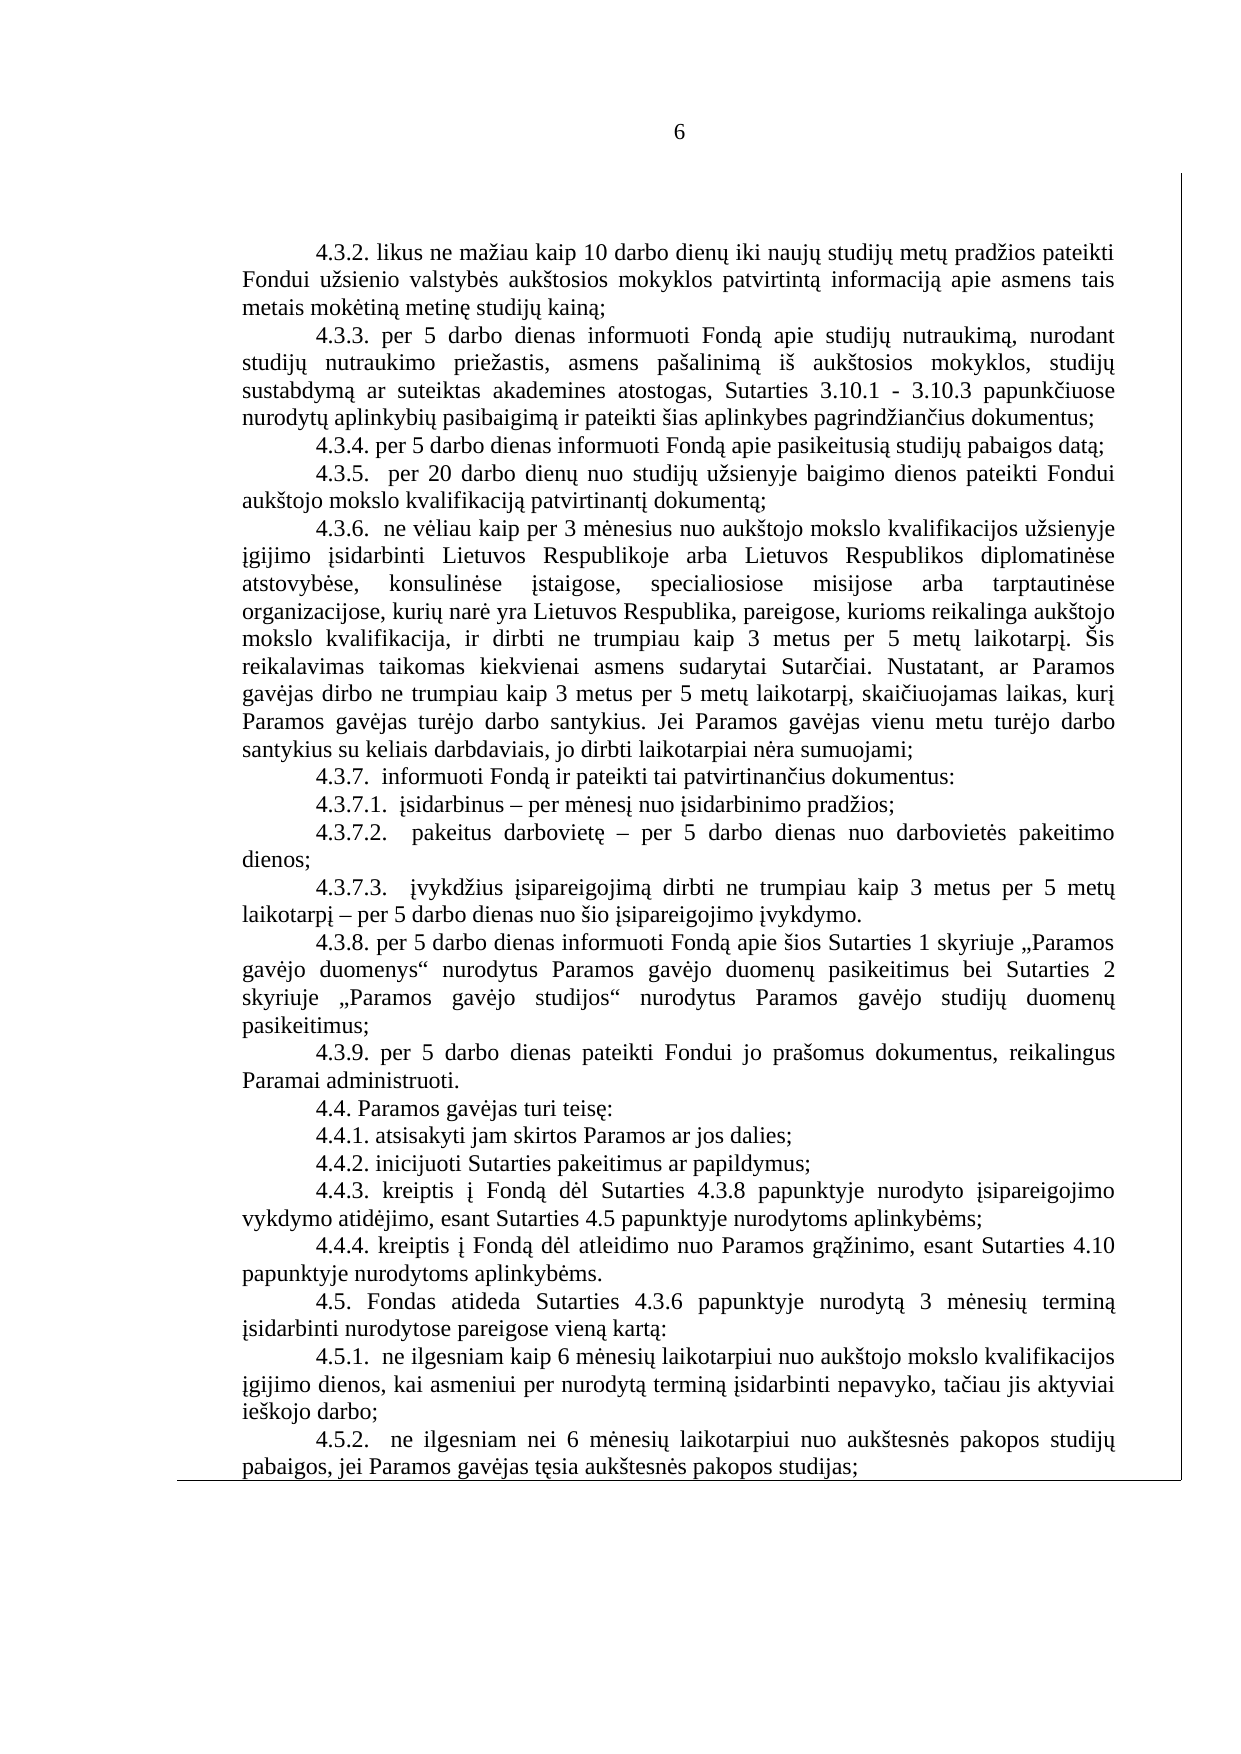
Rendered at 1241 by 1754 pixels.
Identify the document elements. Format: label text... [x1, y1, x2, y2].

text 4.3.5. per 20 darbo dienų nuo studijų užsienyje baigimo dienos pateikti Fondui aukštojo mokslo kvalifikaciją patvirtinantį dokumentą; [177, 459, 1181, 514]
text 4.4.1. atsisakyti jam skirtos Paramos ar jos dalies; [177, 1121, 1181, 1149]
text 4.3.7.3. įvykdžius įsipareigojimą dirbti ne trumpiau kaip 3 metus per 5 metų laikotarpį – per 5 darbo dienas nuo šio įsipareigojimo įvykdymo. [177, 873, 1181, 928]
text 4.4.4. kreiptis į Fondą dėl atleidimo nuo Paramos grąžinimo, esant Sutarties 4.10 papunktyje nurodytoms aplinkybėms. [177, 1232, 1181, 1287]
text 4.3.7.1. įsidarbinus – per mėnesį nuo įsidarbinimo pradžios; [177, 790, 1181, 817]
text 4.3.6. ne vėliau kaip per 3 mėnesius nuo aukštojo mokslo kvalifikacijos užsienyje įgijimo įsidarbinti Lietuvos Respublikoje arba Lietuvos Respublikos diplomatinėse atstovybėse, konsulinėse įstaigose, specialiosiose misijose arba tarptautinėse organizacijose, kurių narė yra Lietuvos Respublika, pareigose, kurioms reikalinga aukštojo mokslo kvalifikacija, ir dirbti ne trumpiau kaip 3 metus per 5 metų laikotarpį. Šis reikalavimas taikomas kiekvienai asmens sudarytai Sutarčiai. Nustatant, ar Paramos gavėjas dirbo ne trumpiau kaip 3 metus per 5 metų laikotarpį, skaičiuojamas laikas, kurį Paramos gavėjas turėjo darbo santykius. Jei Paramos gavėjas vienu metu turėjo darbo santykius su keliais darbdaviais, jo dirbti laikotarpiai nėra sumuojami; [177, 514, 1181, 762]
text 4.4. Paramos gavėjas turi teisę: [177, 1093, 1181, 1121]
text 4.3.3. per 5 darbo dienas informuoti Fondą apie studijų nutraukimą, nurodant studijų nutraukimo priežastis, asmens pašalinimą iš aukštosios mokyklos, studijų sustabdymą ar suteiktas akademines atostogas, Sutarties 3.10.1 - 3.10.3 papunkčiuose nurodytų aplinkybių pasibaigimą ir pateikti šias aplinkybes pagrindžiančius dokumentus; [177, 321, 1181, 431]
text 4.5.2. ne ilgesniam nei 6 mėnesių laikotarpiui nuo aukštesnės pakopos studijų pabaigos, jei Paramos gavėjas tęsia aukštesnės pakopos studijas; [177, 1425, 1181, 1480]
text 4.3.7.2. pakeitus darbovietę – per 5 darbo dienas nuo darbovietės pakeitimo dienos; [177, 817, 1181, 873]
text 4.3.2. likus ne mažiau kaip 10 darbo dienų iki naujų studijų metų pradžios pateikti Fondui užsienio valstybės aukštosios mokyklos patvirtintą informaciją apie asmens tais metais mokėtiną metinę studijų kainą; [177, 173, 1181, 321]
text 4.3.7. informuoti Fondą ir pateikti tai patvirtinančius dokumentus: [177, 762, 1181, 790]
text 4.3.9. per 5 darbo dienas pateikti Fondui jo prašomus dokumentus, reikalingus Paramai administruoti. [177, 1038, 1181, 1093]
text 4.4.2. inicijuoti Sutarties pakeitimus ar papildymus; [177, 1149, 1181, 1176]
text 4.4.3. kreiptis į Fondą dėl Sutarties 4.3.8 papunktyje nurodyto įsipareigojimo vykdymo atidėjimo, esant Sutarties 4.5 papunktyje nurodytoms aplinkybėms; [177, 1176, 1181, 1232]
text 4.5.1. ne ilgesniam kaip 6 mėnesių laikotarpiui nuo aukštojo mokslo kvalifikacijos įgijimo dienos, kai asmeniui per nurodytą terminą įsidarbinti nepavyko, tačiau jis aktyviai ieškojo darbo; [177, 1342, 1181, 1425]
text 4.5. Fondas atideda Sutarties 4.3.6 papunktyje nurodytą 3 mėnesių terminą įsidarbinti nurodytose pareigose vieną kartą: [177, 1287, 1181, 1342]
text 4.3.4. per 5 darbo dienas informuoti Fondą apie pasikeitusią studijų pabaigos datą; [177, 431, 1181, 459]
text 4.3.8. per 5 darbo dienas informuoti Fondą apie šios Sutarties 1 skyriuje „Paramos gavėjo duomenys“ nurodytus Paramos gavėjo duomenų pasikeitimus bei Sutarties 2 skyriuje „Paramos gavėjo studijos“ nurodytus Paramos gavėjo studijų duomenų pasikeitimus; [177, 928, 1181, 1038]
